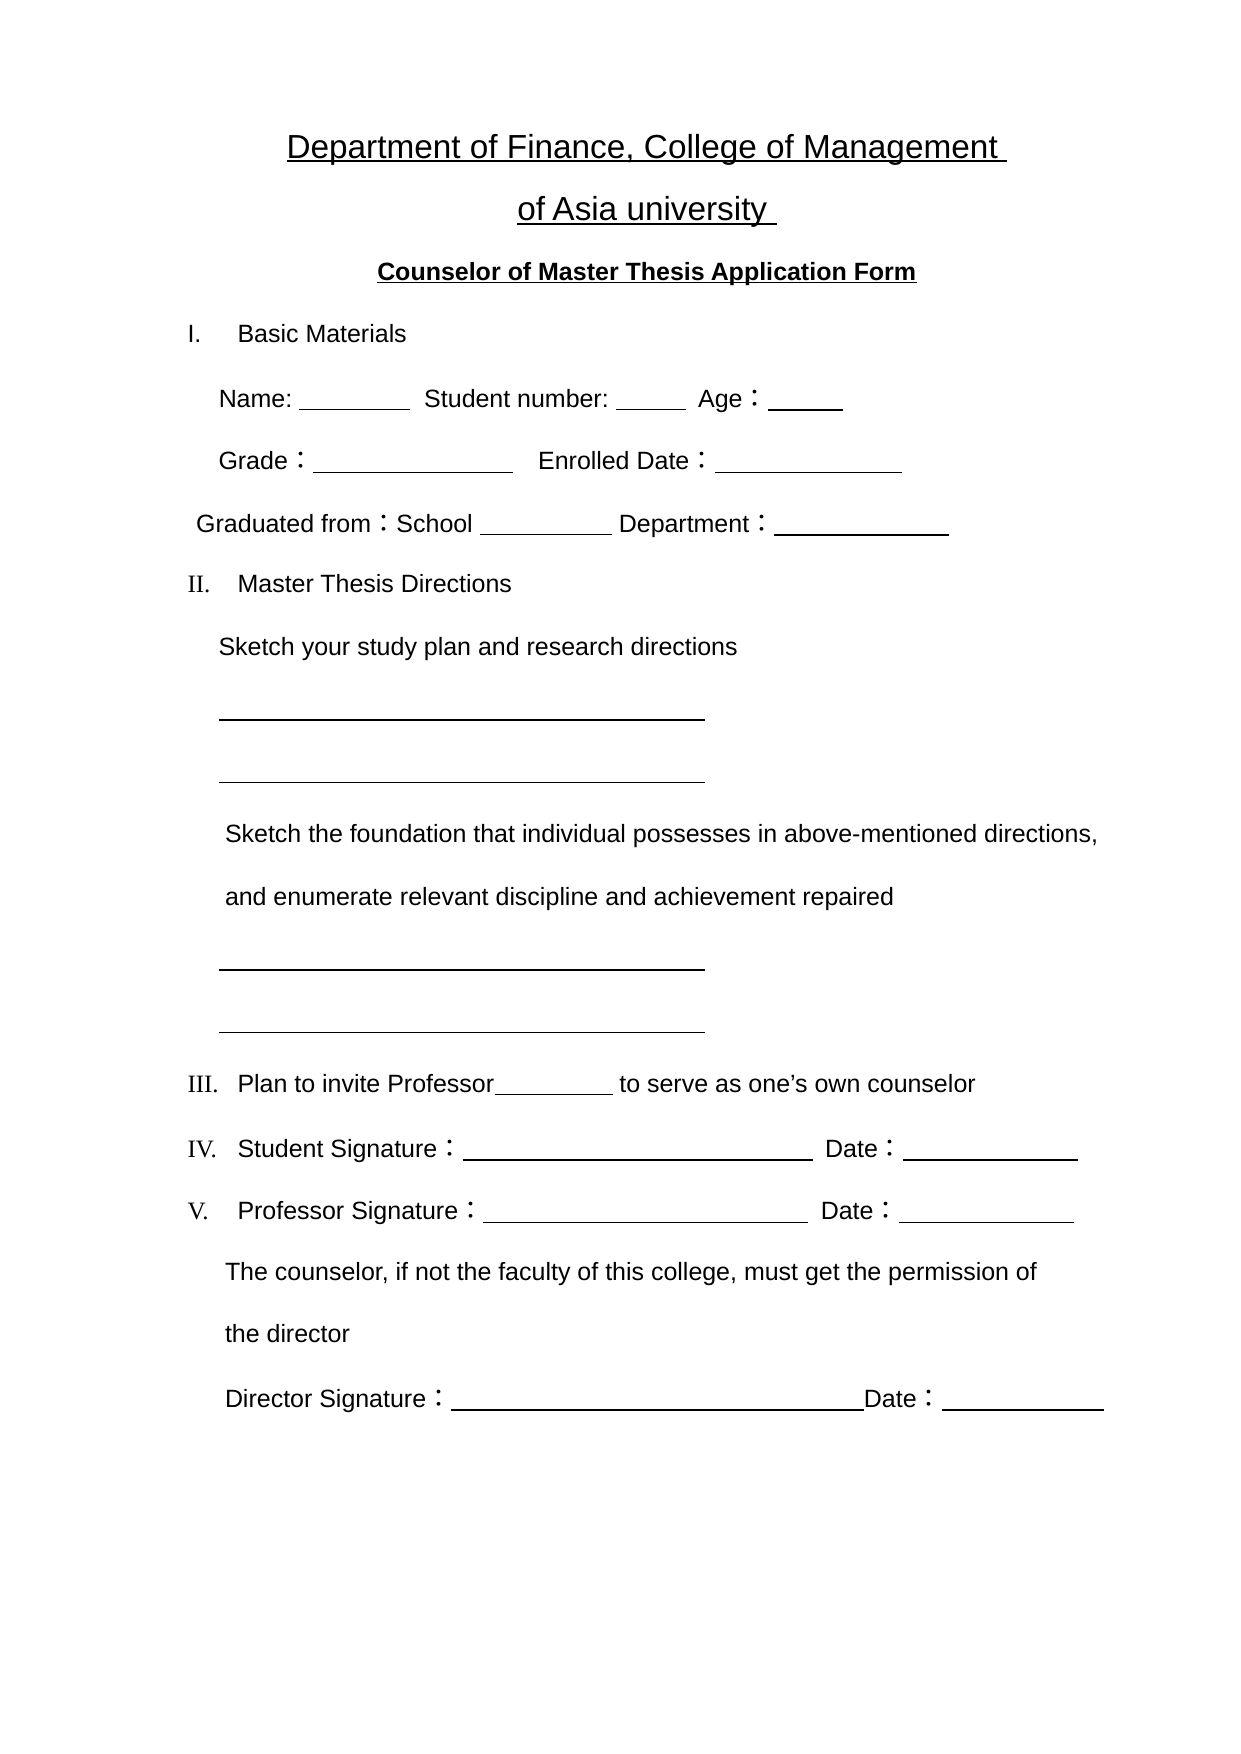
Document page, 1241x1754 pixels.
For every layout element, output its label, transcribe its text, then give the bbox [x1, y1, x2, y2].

text Graduated from：School Department： [168, 479, 1125, 542]
text of Asia university [168, 167, 1125, 229]
list Professor Signature： Date： [187, 1167, 1125, 1229]
list Master Thesis Directions [187, 542, 1125, 604]
text Department of Finance, College of Management [168, 104, 1125, 167]
text Sketch the foundation that individual possesses in above-mentioned directions, and enumerate relevant discipline and achievement repaired [225, 792, 1125, 917]
text Name: Student number: Age： [218, 354, 1125, 417]
text The counselor, if not the faculty of this college, must get the permission of the director [225, 1229, 1053, 1354]
text Sketch your study plan and research directions [218, 604, 1125, 667]
text Director Signature： Date： [187, 1354, 1125, 1417]
list Plan to invite Professor to serve as one’s own counselor [187, 1042, 1125, 1104]
text Counselor of Master Thesis Application Form [168, 229, 1125, 292]
list Student Signature： Date： [187, 1104, 1125, 1167]
text Grade： Enrolled Date： [218, 417, 1125, 479]
list Basic Materials [187, 292, 1125, 354]
